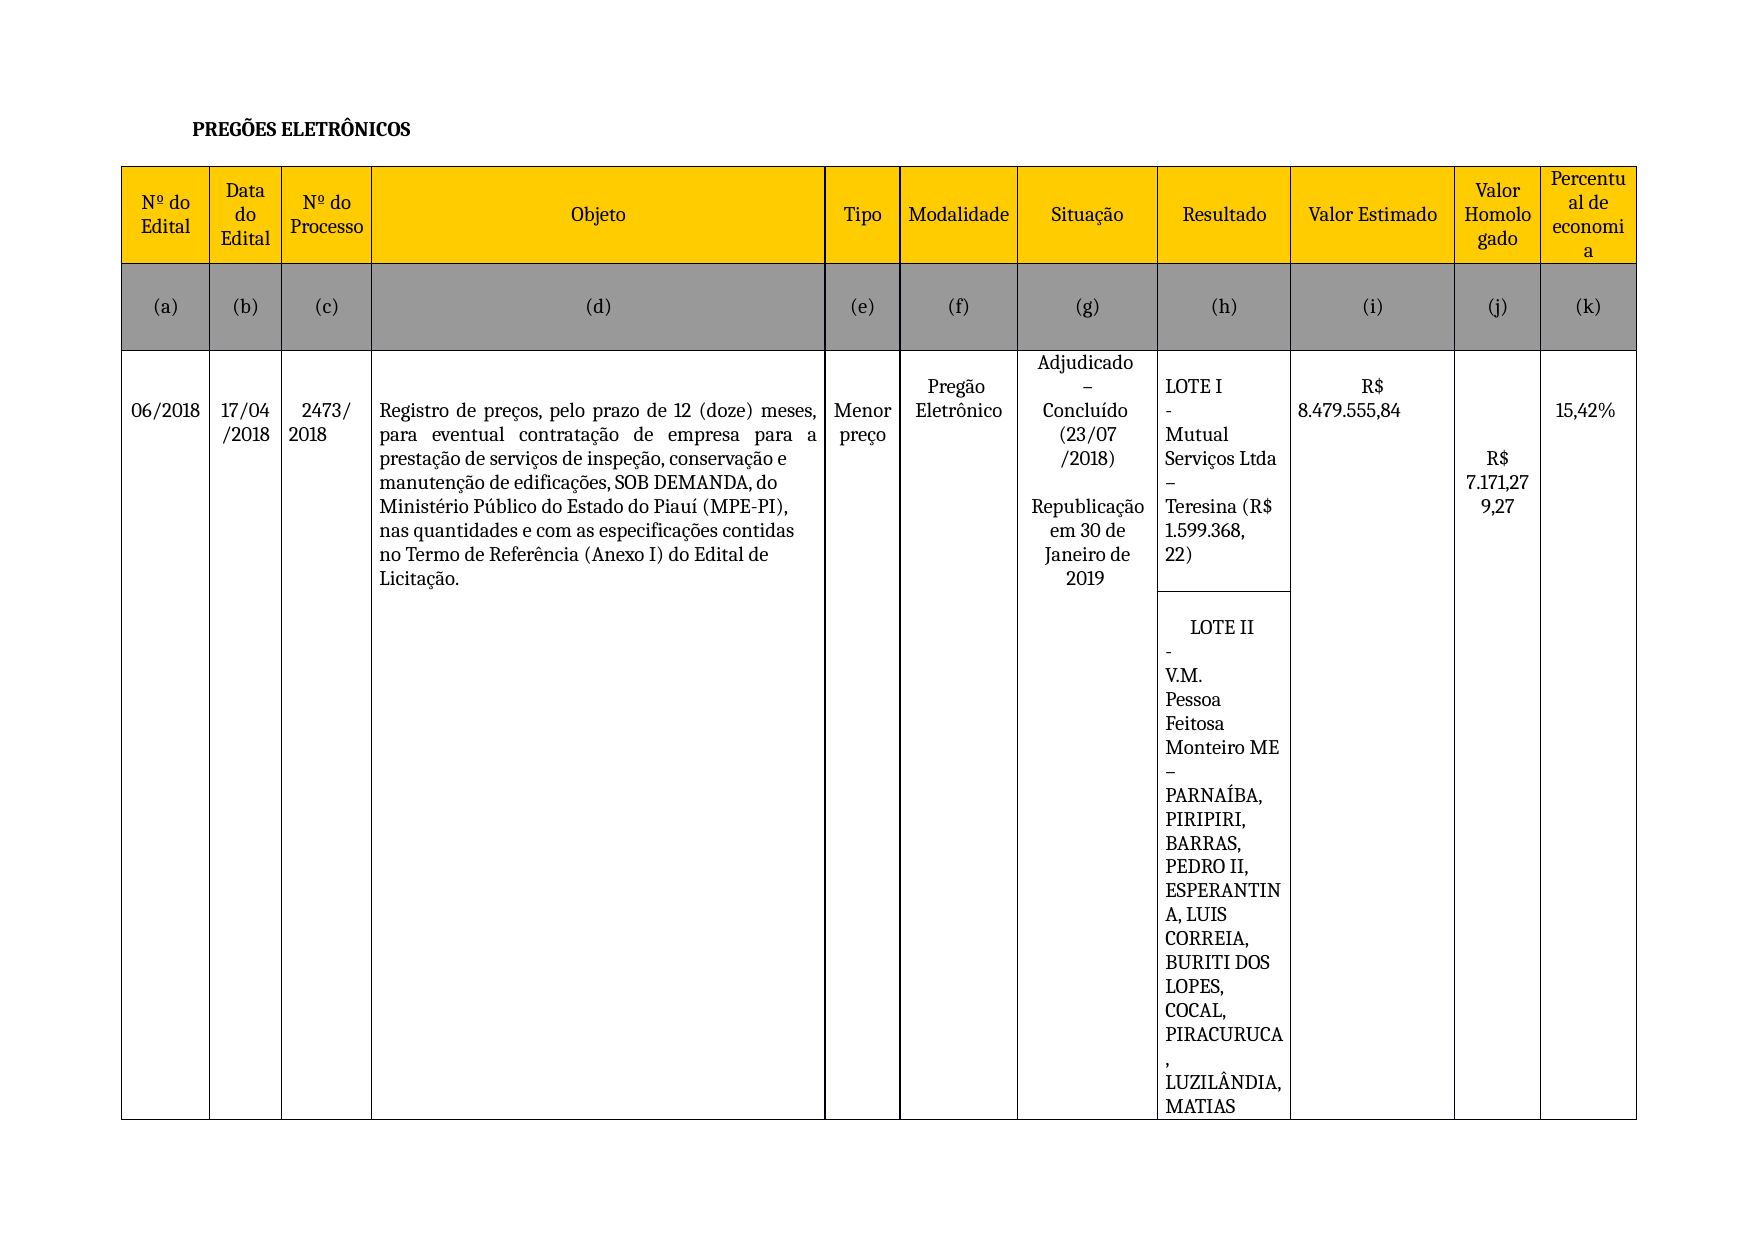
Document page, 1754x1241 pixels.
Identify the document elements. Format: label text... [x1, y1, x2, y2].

table_header Valor Homologado [1455, 167, 1540, 263]
table_header Valor Estimado [1291, 167, 1454, 263]
table_cell R$ 8.479.555,84 [1291, 351, 1454, 1119]
table_header Tipo [826, 167, 899, 263]
table_header Nº do Edital [122, 167, 209, 263]
table_cell Registro de preços, pelo prazo de 12 (doze) meses, para eventual contratação de empresa para a prestação de serviços de inspeção, conservação e manutenção de edificações, SOB DEMANDA, do Ministério Público do Estado do Piauí (MPE-PI), nas quantidades e com as especificações contidas no Termo de Referência (Anexo I) do Edital de Licitação. [372, 351, 824, 1119]
table_header Objeto [372, 167, 824, 263]
table_cell 2473/ 2018 [282, 351, 371, 1119]
table_cell (i) [1291, 264, 1454, 350]
table_cell 06/2018 [122, 351, 209, 1119]
table_header Nº do Processo [282, 167, 371, 263]
table_cell Menor preço [826, 351, 899, 1119]
table_cell LOTE II - V.M. Pessoa Feitosa Monteiro ME – PARNAÍBA, PIRIPIRI, BARRAS, PEDRO II, ESPERANTIN A, LUIS CORREIA, BURITI DOS LOPES, COCAL, PIRACURUCA, LUZILÂNDIA, MATIAS [1158, 592, 1290, 1119]
table_cell 17/04/2018 [210, 351, 281, 1119]
table_cell (f) [901, 264, 1017, 350]
table_cell Adjudicado – Concluído (23/07 /2018) Republicação em 30 de Janeiro de 2019 [1018, 351, 1157, 1119]
table_cell Pregão Eletrônico [901, 351, 1017, 1119]
table_cell (h) [1158, 264, 1290, 350]
table_cell (e) [826, 264, 899, 350]
table_header Data do Edital [210, 167, 281, 263]
text PREGÕES ELETRÔNICOS [118, 118, 1636, 142]
table_cell R$ 7.171,279,27 [1455, 351, 1540, 1119]
table_cell LOTE I - Mutual Serviços Ltda – Teresina (R$ 1.599.368, 22) [1158, 351, 1290, 591]
table_cell (j) [1455, 264, 1540, 350]
table_cell (b) [210, 264, 281, 350]
table_cell (d) [372, 264, 824, 350]
table_cell (c) [282, 264, 371, 350]
table_header Modalidade [901, 167, 1017, 263]
table_cell (a) [122, 264, 209, 350]
table_cell 15,42% [1541, 351, 1636, 1119]
table_header Percentual de economia [1541, 167, 1636, 263]
table_cell (g) [1018, 264, 1157, 350]
table_header Resultado [1158, 167, 1290, 263]
table_cell (k) [1541, 264, 1636, 350]
table_header Situação [1018, 167, 1157, 263]
